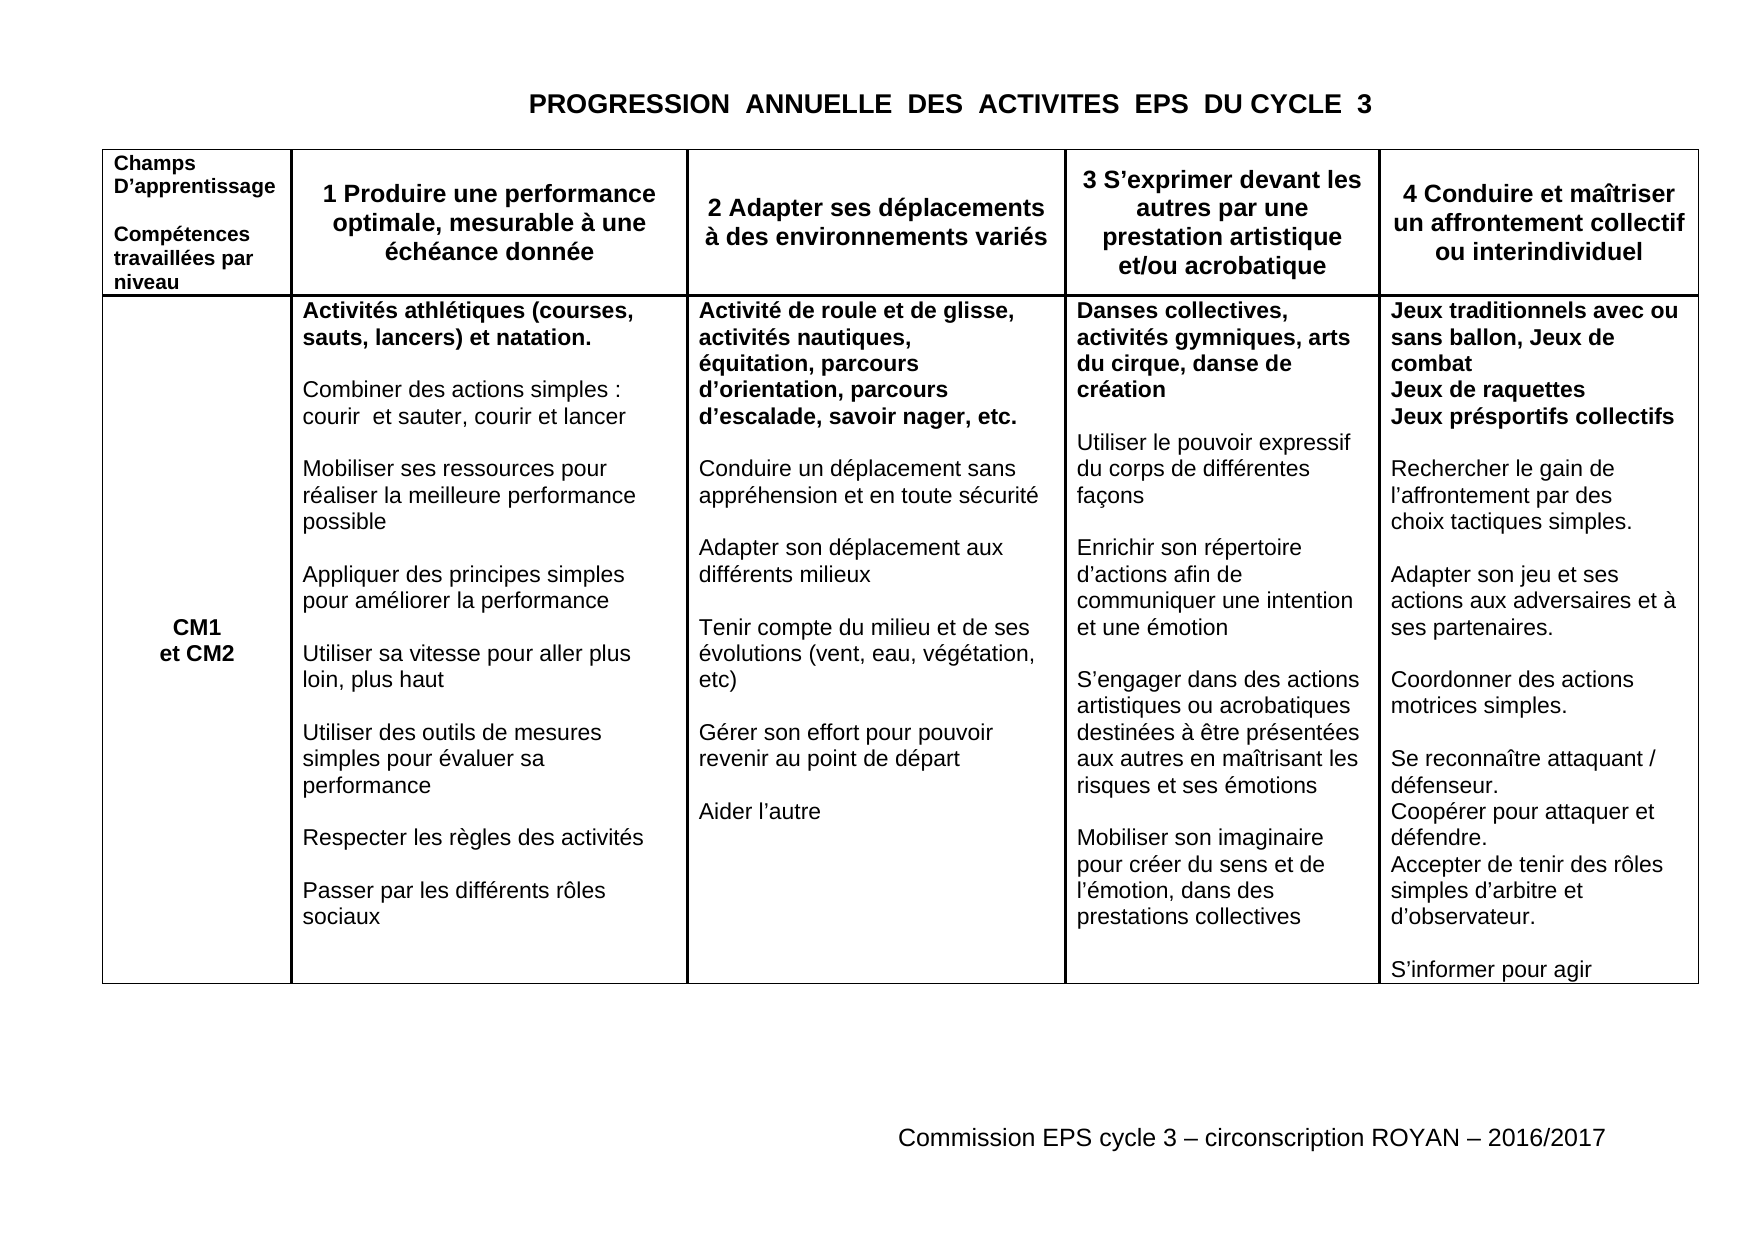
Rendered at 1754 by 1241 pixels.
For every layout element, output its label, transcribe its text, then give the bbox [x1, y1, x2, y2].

table_header 4 Conduire et maîtriser un affrontement collectif ou interindividuel [1381, 150, 1698, 294]
table_header 1 Produire une performance optimale, mesurable à une échéance donnée [293, 150, 686, 294]
table_cell Jeux traditionnels avec ou sans ballon, Jeux de combat Jeux de raquettes Jeux présportifs collectifs Rechercher le gain de l’affrontement par des choix tactiques simples. Adapter son jeu et ses actions aux adversaires et à ses partenaires. Coordonner des actions motrices simples. Se reconnaître attaquant / défenseur. Coopérer pour attaquer et défendre. Accepter de tenir des rôles simples d’arbitre et d’observateur. S’informer pour agir [1381, 297, 1698, 982]
table_header 3 S’exprimer devant les autres par une prestation artistique et/ou acrobatique [1067, 150, 1378, 294]
table_cell Activités athlétiques (courses, sauts, lancers) et natation. Combiner des actions simples : courir et sauter, courir et lancer Mobiliser ses ressources pour réaliser la meilleure performance possible Appliquer des principes simples pour améliorer la performance Utiliser sa vitesse pour aller plus loin, plus haut Utiliser des outils de mesures simples pour évaluer sa performance Respecter les règles des activités Passer par les différents rôles sociaux [293, 297, 686, 982]
table_header Champs D’apprentissage Compétences travaillées par niveau [103, 150, 290, 294]
table_cell Danses collectives, activités gymniques, arts du cirque, danse de création Utiliser le pouvoir expressif du corps de différentes façons Enrichir son répertoire d’actions afin de communiquer une intention et une émotion S’engager dans des actions artistiques ou acrobatiques destinées à être présentées aux autres en maîtrisant les risques et ses émotions Mobiliser son imaginaire pour créer du sens et de l’émotion, dans des prestations collectives [1067, 297, 1378, 982]
table_cell CM1 et CM2 [103, 297, 290, 982]
table_cell Activité de roule et de glisse, activités nautiques, équitation, parcours d’orientation, parcours d’escalade, savoir nager, etc. Conduire un déplacement sans appréhension et en toute sécurité Adapter son déplacement aux différents milieux Tenir compte du milieu et de ses évolutions (vent, eau, végétation, etc) Gérer son effort pour pouvoir revenir au point de départ Aider l’autre [689, 297, 1064, 982]
table_header 2 Adapter ses déplacements à des environnements variés [689, 150, 1064, 294]
